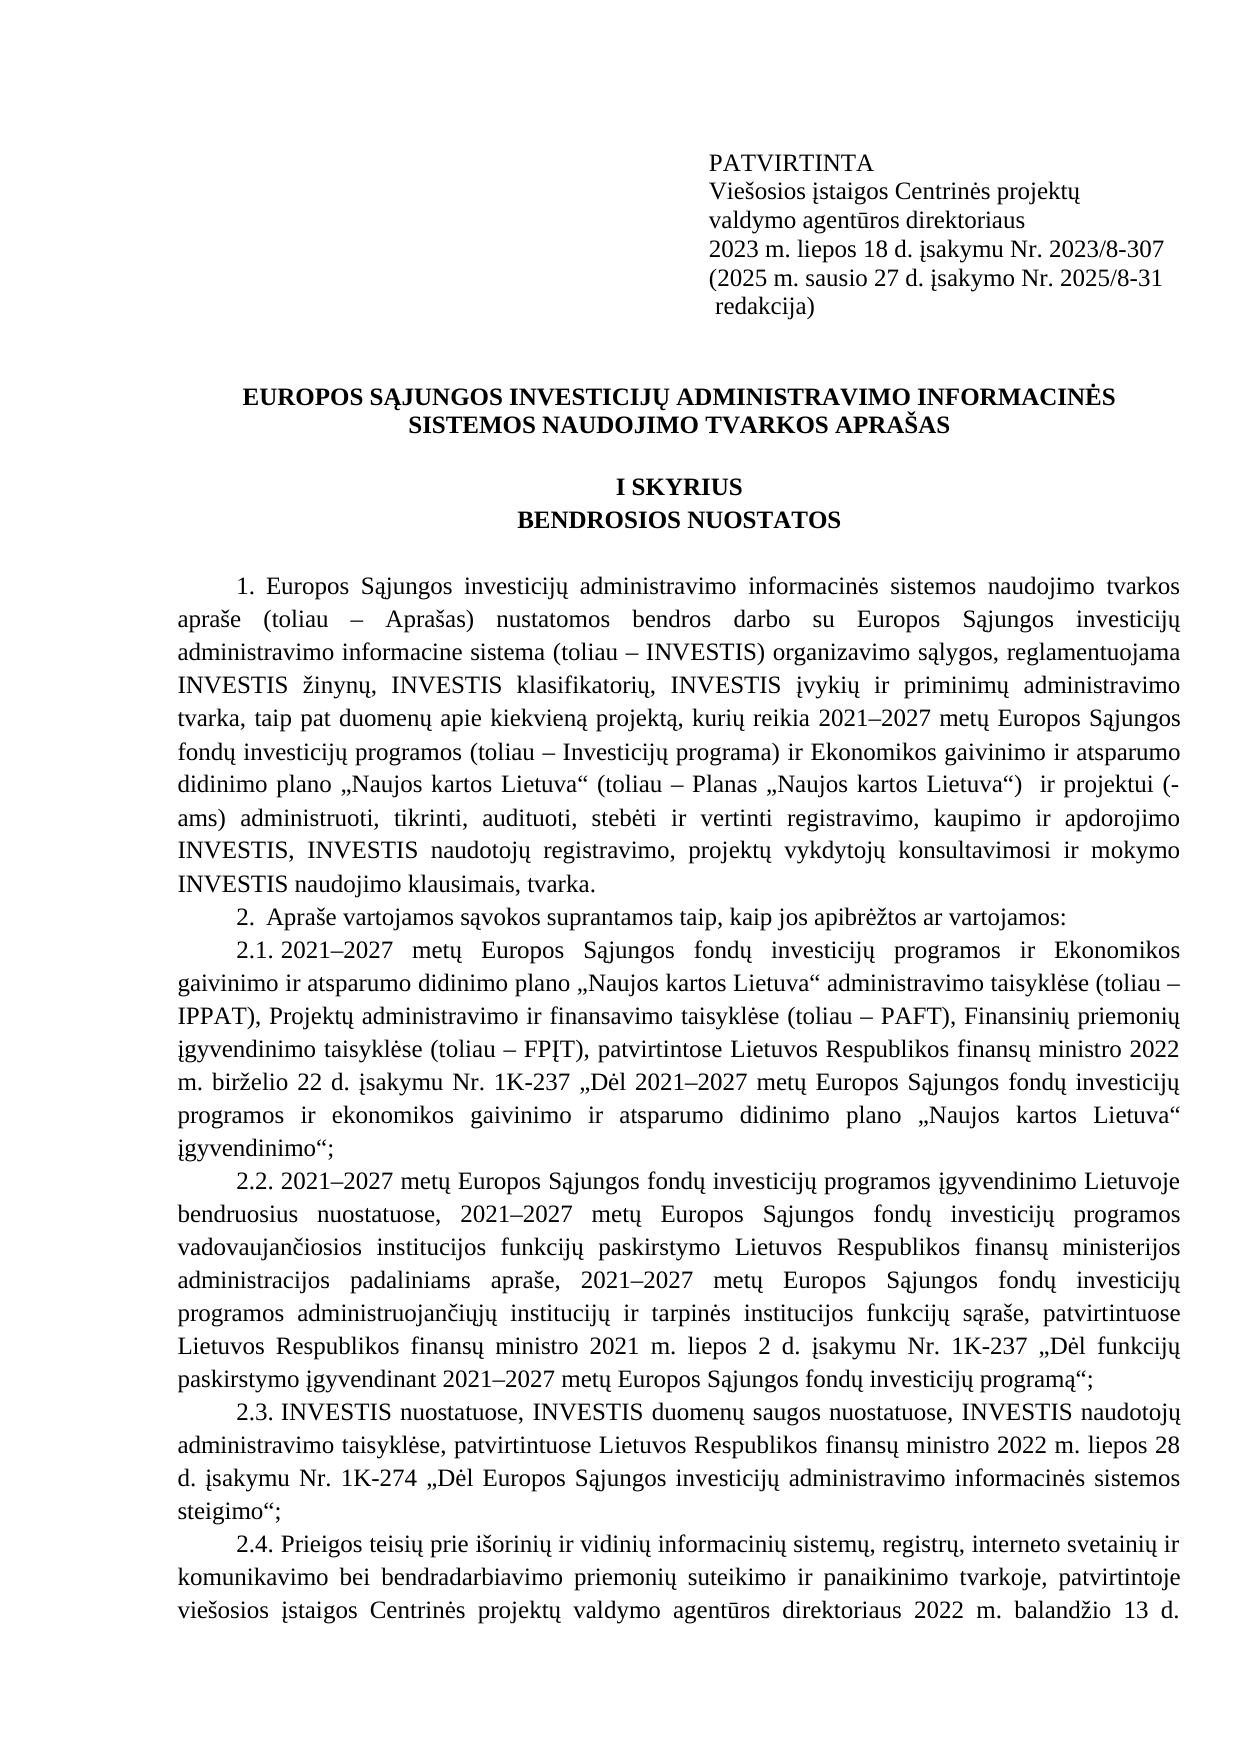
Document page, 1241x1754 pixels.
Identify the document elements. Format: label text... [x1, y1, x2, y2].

text PATVIRTINTA [177, 148, 1181, 176]
text valdymo agentūros direktoriaus [177, 205, 1181, 234]
text 2.1. 2021–2027 metų Europos Sąjungos fondų investicijų programos ir Ekonomikos gaivinimo ir atsparumo didinimo plano „Naujos kartos Lietuva“ administravimo taisyklėse (toliau – IPPAT), Projektų administravimo ir finansavimo taisyklėse (toliau – PAFT), Finansinių priemonių įgyvendinimo taisyklėse (toliau – FPĮT), patvirtintose Lietuvos Respublikos finansų ministro 2022 m. birželio 22 d. įsakymu Nr. 1K-237 „Dėl 2021–2027 metų Europos Sąjungos fondų investicijų programos ir ekonomikos gaivinimo ir atsparumo didinimo plano „Naujos kartos Lietuva“ įgyvendinimo“; [177, 935, 1181, 1162]
text 2. Apraše vartojamos sąvokos suprantamos taip, kaip jos apibrėžtos ar vartojamos: [177, 902, 1181, 930]
text BENDROSIOS NUOSTATOS [177, 505, 1181, 534]
text 2.2. 2021–2027 metų Europos Sąjungos fondų investicijų programos įgyvendinimo Lietuvoje bendruosius nuostatuose, 2021–2027 metų Europos Sąjungos fondų investicijų programos vadovaujančiosios institucijos funkcijų paskirstymo Lietuvos Respublikos finansų ministerijos administracijos padaliniams apraše, 2021–2027 metų Europos Sąjungos fondų investicijų programos administruojančiųjų institucijų ir tarpinės institucijos funkcijų sąraše, patvirtintuose Lietuvos Respublikos finansų ministro 2021 m. liepos 2 d. įsakymu Nr. 1K-237 „Dėl funkcijų paskirstymo įgyvendinant 2021–2027 metų Europos Sąjungos fondų investicijų programą“; [177, 1166, 1181, 1393]
text 2.3. INVESTIS nuostatuose, INVESTIS duomenų saugos nuostatuose, INVESTIS naudotojų administravimo taisyklėse, patvirtintuose Lietuvos Respublikos finansų ministro 2022 m. liepos 28 d. įsakymu Nr. 1K-274 „Dėl Europos Sąjungos investicijų administravimo informacinės sistemos steigimo“; [177, 1397, 1181, 1525]
text redakcija) [177, 291, 1181, 320]
text (2025 m. sausio 27 d. įsakymo Nr. 2025/8-31 [177, 263, 1181, 291]
text Europos Sąjungos investicijų administravimo informacinės sistemos NAUDOJIMO TVARKOS APRAŠAS [177, 382, 1181, 439]
text Viešosios įstaigos Centrinės projektų [177, 176, 1181, 205]
text 2023 m. liepos 18 d. įsakymu Nr. 2023/8-307 [177, 234, 1181, 263]
text 2.4. Prieigos teisių prie išorinių ir vidinių informacinių sistemų, registrų, interneto svetainių ir komunikavimo bei bendradarbiavimo priemonių suteikimo ir panaikinimo tvarkoje, patvirtintoje viešosios įstaigos Centrinės projektų valdymo agentūros direktoriaus 2022 m. balandžio 13 d. [177, 1529, 1181, 1624]
text 1. Europos Sąjungos investicijų administravimo informacinės sistemos naudojimo tvarkos apraše (toliau – Aprašas) nustatomos bendros darbo su Europos Sąjungos investicijų administravimo informacine sistema (toliau – INVESTIS) organizavimo sąlygos, reglamentuojama INVESTIS žinynų, INVESTIS klasifikatorių, INVESTIS įvykių ir priminimų administravimo tvarka, taip pat duomenų apie kiekvieną projektą, kurių reikia 2021–2027 metų Europos Sąjungos fondų investicijų programos (toliau – Investicijų programa) ir Ekonomikos gaivinimo ir atsparumo didinimo plano „Naujos kartos Lietuva“ (toliau – Planas „Naujos kartos Lietuva“) ir projektui (-ams) administruoti, tikrinti, audituoti, stebėti ir vertinti registravimo, kaupimo ir apdorojimo INVESTIS, INVESTIS naudotojų registravimo, projektų vykdytojų konsultavimosi ir mokymo INVESTIS naudojimo klausimais, tvarka. [177, 571, 1181, 897]
text I SKYRIUS [177, 472, 1181, 501]
